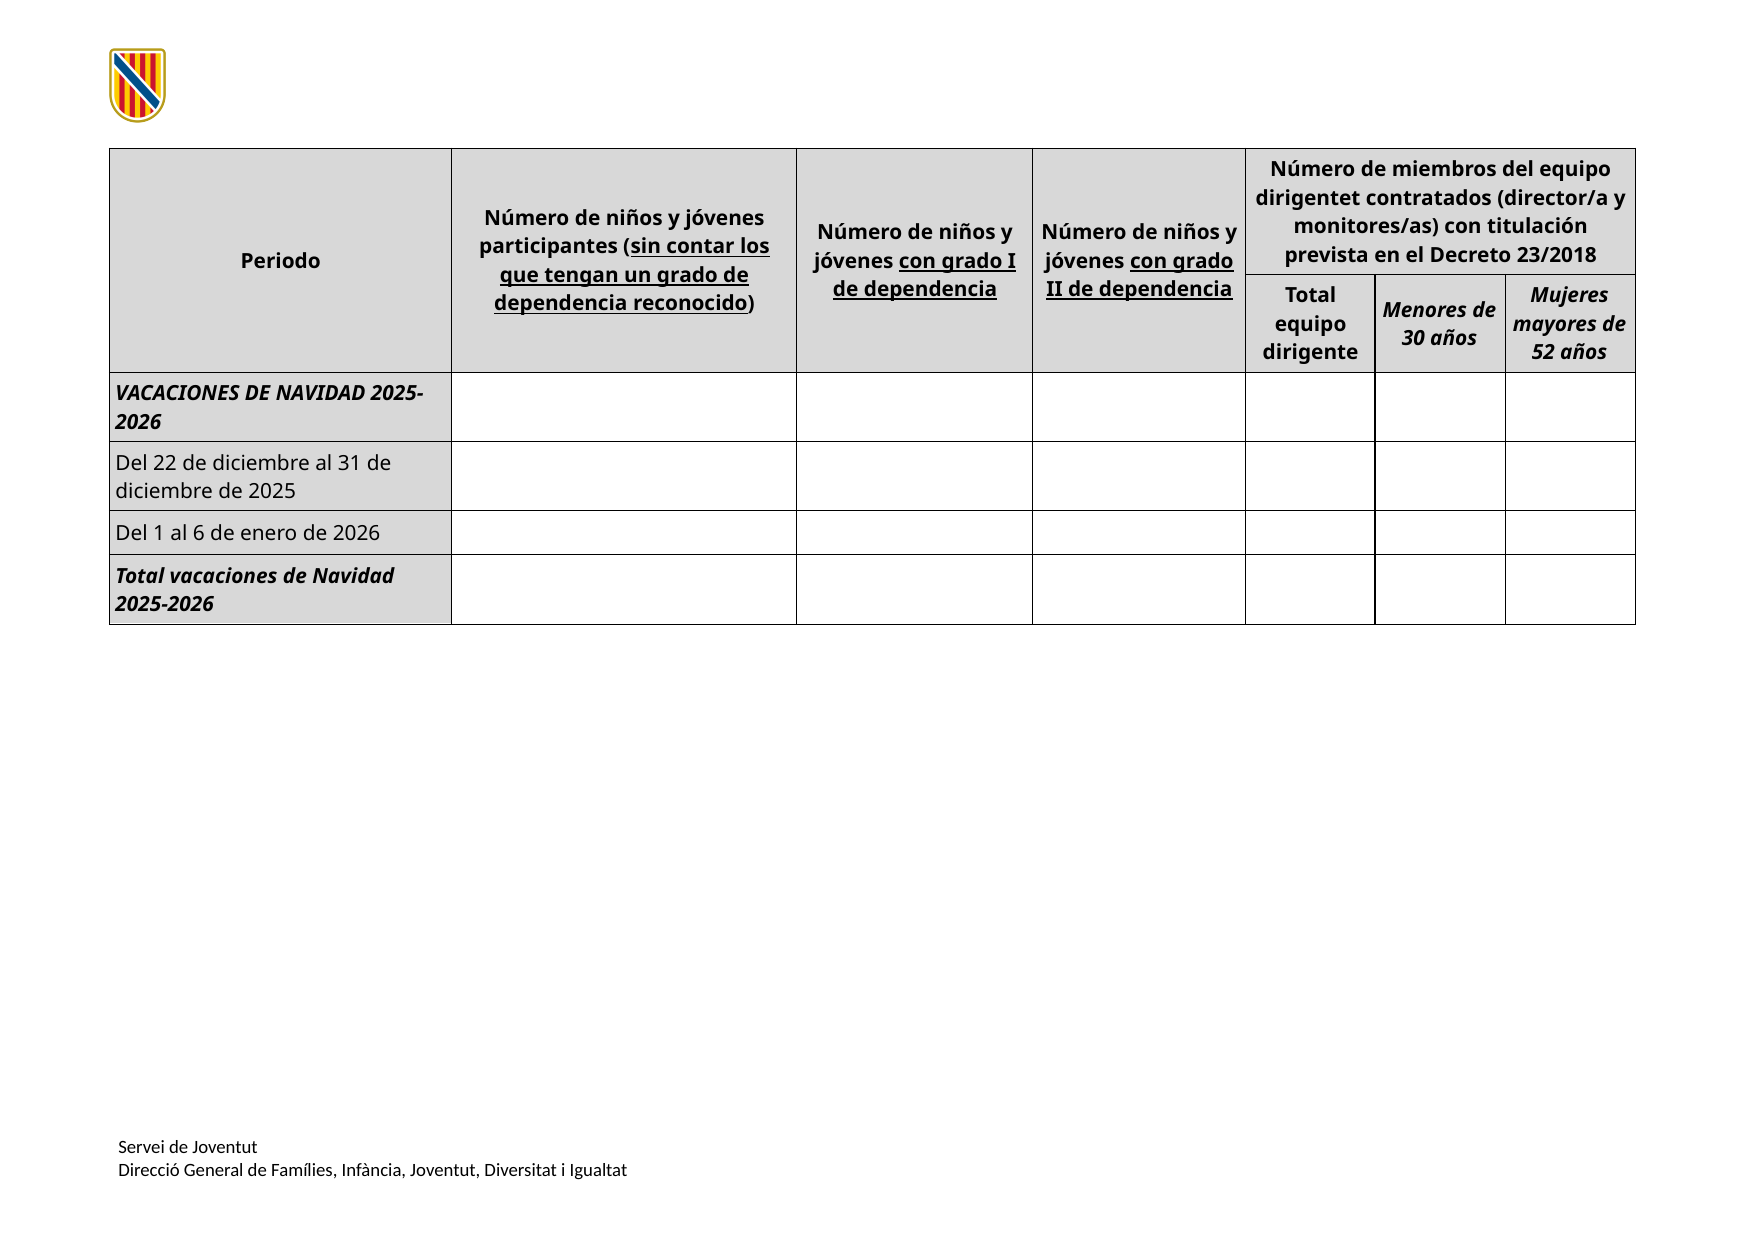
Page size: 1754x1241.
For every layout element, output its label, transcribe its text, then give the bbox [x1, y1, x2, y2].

table_cell [452, 442, 796, 510]
table_cell [1033, 442, 1245, 510]
table_cell [1246, 442, 1374, 510]
table_cell [1376, 442, 1505, 510]
table_cell [452, 511, 796, 554]
table_cell [452, 555, 796, 623]
table_cell [1246, 511, 1374, 554]
table_cell Del 22 de diciembre al 31 de diciembre de 2025 [110, 442, 451, 510]
table_cell [1376, 511, 1505, 554]
table_cell [1376, 555, 1505, 623]
table_cell [1033, 511, 1245, 554]
table_cell [1506, 555, 1635, 623]
table_cell [797, 555, 1032, 623]
table_cell [1506, 511, 1635, 554]
table_cell Total vacaciones de Navidad 2025-2026 [110, 555, 451, 623]
table_cell Total equipo dirigente [1246, 275, 1374, 372]
table_cell [797, 442, 1032, 510]
table_header Número de niños y jóvenes con grado I de dependencia [797, 149, 1032, 372]
table_header Número de niños y jóvenes con grado II de dependencia [1033, 149, 1245, 372]
table_cell [797, 511, 1032, 554]
table_cell Mujeres mayores de 52 años [1506, 275, 1635, 372]
table_cell Menores de 30 años [1376, 275, 1505, 372]
table_header Número de niños y jóvenes participantes (sin contar los que tengan un grado de dependencia reconocido) [452, 149, 796, 372]
table_cell [1246, 555, 1374, 623]
table_cell [452, 373, 796, 441]
table_cell [797, 373, 1032, 441]
picture [91, 20, 184, 151]
table_cell [1506, 373, 1635, 441]
table_header Periodo [110, 149, 451, 372]
table_cell [1506, 442, 1635, 510]
table_cell [1376, 373, 1505, 441]
table_cell [1246, 373, 1374, 441]
table_cell [1033, 555, 1245, 623]
table_cell [1033, 373, 1245, 441]
table_cell Del 1 al 6 de enero de 2026 [110, 511, 451, 554]
table_cell VACACIONES DE NAVIDAD 2025-2026 [110, 373, 451, 441]
table_header Número de miembros del equipo dirigentet contratados (director/a y monitores/as) con titulación prevista en el Decreto 23/2018 [1246, 149, 1635, 274]
